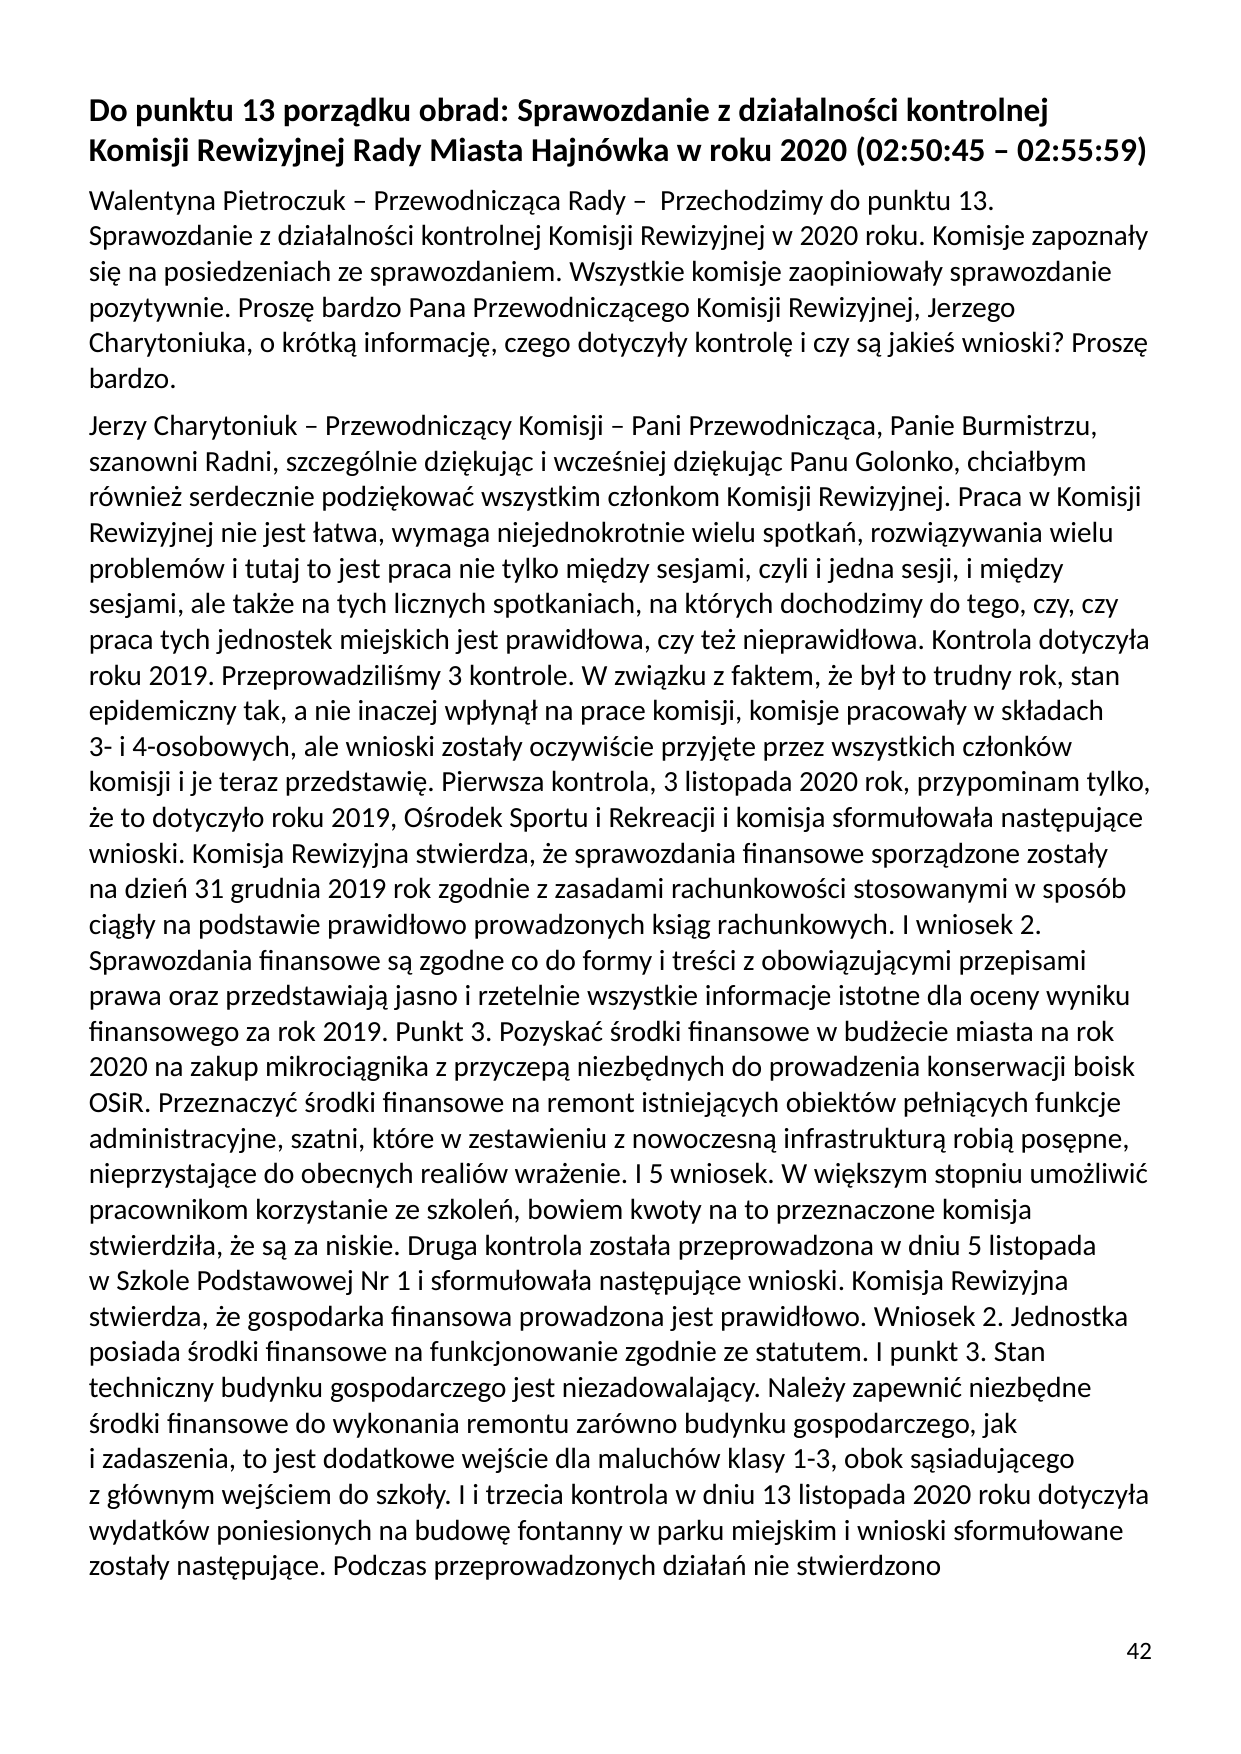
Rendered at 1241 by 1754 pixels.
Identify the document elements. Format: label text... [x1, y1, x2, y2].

text Walentyna Pietroczuk – Przewodnicząca Rady – Przechodzimy do punktu 13. Sprawozdanie z działalności kontrolnej Komisji Rewizyjnej w 2020 roku. Komisje zapoznały się na posiedzeniach ze sprawozdaniem. Wszystkie komisje zaopiniowały sprawozdanie pozytywnie. Proszę bardzo Pana Przewodniczącego Komisji Rewizyjnej, Jerzego Charytoniuka, o krótką informację, czego dotyczyły kontrolę i czy są jakieś wnioski? Proszę bardzo. [88, 182, 1152, 396]
subtitle Do punktu 13 porządku obrad: Sprawozdanie z działalności kontrolnej Komisji Rewizyjnej Rady Miasta Hajnówka w roku 2020 (02:50:45 – 02:55:59) [88, 88, 1152, 170]
text Jerzy Charytoniuk – Przewodniczący Komisji – Pani Przewodnicząca, Panie Burmistrzu, szanowni Radni, szczególnie dziękując i wcześniej dziękując Panu Golonko, chciałbym również serdecznie podziękować wszystkim członkom Komisji Rewizyjnej. Praca w Komisji Rewizyjnej nie jest łatwa, wymaga niejednokrotnie wielu spotkań, rozwiązywania wielu problemów i tutaj to jest praca nie tylko między sesjami, czyli i jedna sesji, i między sesjami, ale także na tych licznych spotkaniach, na których dochodzimy do tego, czy, czy praca tych jednostek miejskich jest prawidłowa, czy też nieprawidłowa. Kontrola dotyczyła roku 2019. Przeprowadziliśmy 3 kontrole. W związku z faktem, że był to trudny rok, stan epidemiczny tak, a nie inaczej wpłynął na prace komisji, komisje pracowały w składach 3- i 4-osobowych, ale wnioski zostały oczywiście przyjęte przez wszystkich członków komisji i je teraz przedstawię. Pierwsza kontrola, 3 listopada 2020 rok, przypominam tylko, że to dotyczyło roku 2019, Ośrodek Sportu i Rekreacji i komisja sformułowała następujące wnioski. Komisja Rewizyjna stwierdza, że sprawozdania finansowe sporządzone zostały na dzień 31 grudnia 2019 rok zgodnie z zasadami rachunkowości stosowanymi w sposób ciągły na podstawie prawidłowo prowadzonych ksiąg rachunkowych. I wniosek 2. Sprawozdania finansowe są zgodne co do formy i treści z obowiązującymi przepisami prawa oraz przedstawiają jasno i rzetelnie wszystkie informacje istotne dla oceny wyniku finansowego za rok 2019. Punkt 3. Pozyskać środki finansowe w budżecie miasta na rok 2020 na zakup mikrociągnika z przyczepą niezbędnych do prowadzenia konserwacji boisk OSiR. Przeznaczyć środki finansowe na remont istniejących obiektów pełniących funkcje administracyjne, szatni, które w zestawieniu z nowoczesną infrastrukturą robią posępne, nieprzystające do obecnych realiów wrażenie. I 5 wniosek. W większym stopniu umożliwić pracownikom korzystanie ze szkoleń, bowiem kwoty na to przeznaczone komisja stwierdziła, że są za niskie. Druga kontrola została przeprowadzona w dniu 5 listopada w Szkole Podstawowej Nr 1 i sformułowała następujące wnioski. Komisja Rewizyjna stwierdza, że gospodarka finansowa prowadzona jest prawidłowo. Wniosek 2. Jednostka posiada środki finansowe na funkcjonowanie zgodnie ze statutem. I punkt 3. Stan techniczny budynku gospodarczego jest niezadowalający. Należy zapewnić niezbędne środki finansowe do wykonania remontu zarówno budynku gospodarczego, jak i zadaszenia, to jest dodatkowe wejście dla maluchów klasy 1-3, obok sąsiadującego z głównym wejściem do szkoły. I i trzecia kontrola w dniu 13 listopada 2020 roku dotyczyła wydatków poniesionych na budowę fontanny w parku miejskim i wnioski sformułowane zostały następujące. Podczas przeprowadzonych działań nie stwierdzono [88, 407, 1152, 1583]
